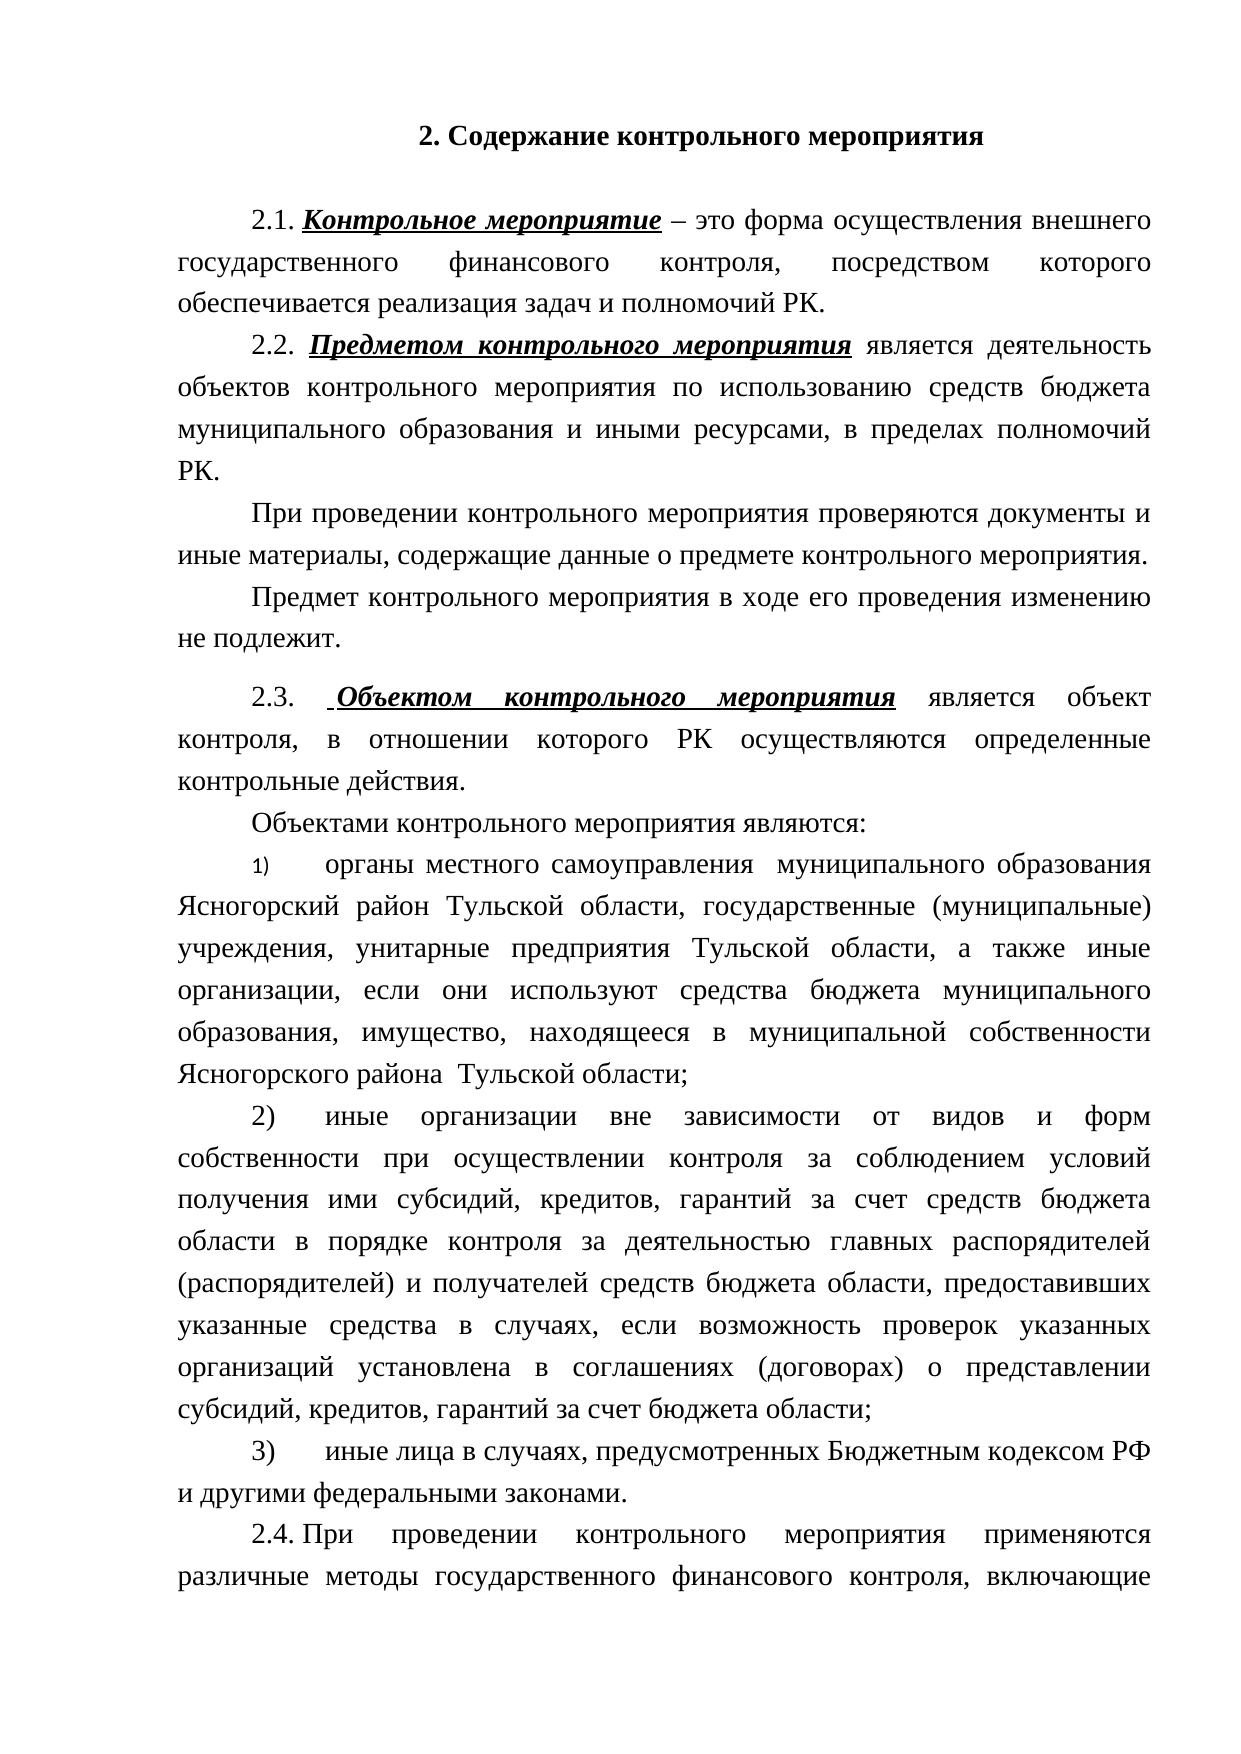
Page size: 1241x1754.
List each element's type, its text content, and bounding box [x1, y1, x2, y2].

text Объектами контрольного мероприятия являются: [177, 805, 1152, 838]
list иные лица в случаях, предусмотренных Бюджетным кодексом РФ и другими федеральными законами. [177, 1433, 1152, 1508]
text 2.1. Контрольное мероприятие – это форма осуществления внешнего государственного финансового контроля, посредством которого обеспечивается реализация задач и полномочий РК. [177, 202, 1152, 319]
text 2. Содержание контрольного мероприятия [177, 118, 1152, 152]
text При проведении контрольного мероприятия проверяются документы и иные материалы, содержащие данные о предмете контрольного мероприятия. [177, 495, 1152, 570]
list органы местного самоуправления муниципального образования Ясногорский район Тульской области, государственные (муниципальные) учреждения, унитарные предприятия Тульской области, а также иные организации, если они используют средства бюджета муниципального образования, имущество, находящееся в муниципальной собственности Ясногорского района Тульской области; [177, 847, 1152, 1089]
text 2.3. Объектом контрольного мероприятия является объект контроля, в отношении которого РК осуществляются определенные контрольные действия. [177, 679, 1152, 796]
text Предмет контрольного мероприятия в ходе его проведения изменению не подлежит. [177, 579, 1152, 654]
list иные организации вне зависимости от видов и форм собственности при осуществлении контроля за соблюдением условий получения ими субсидий, кредитов, гарантий за счет средств бюджета области в порядке контроля за деятельностью главных распорядителей (распорядителей) и получателей средств бюджета области, предоставивших указанные средства в случаях, если возможность проверок указанных организаций установлена в соглашениях (договорах) о представлении субсидий, кредитов, гарантий за счет бюджета области; [177, 1098, 1152, 1424]
text 2.4. При проведении контрольного мероприятия применяются различные методы государственного финансового контроля, включающие [177, 1517, 1152, 1592]
text 2.2. Предметом контрольного мероприятия является деятельность объектов контрольного мероприятия по использованию средств бюджета муниципального образования и иными ресурсами, в пределах полномочий РК. [177, 327, 1152, 487]
